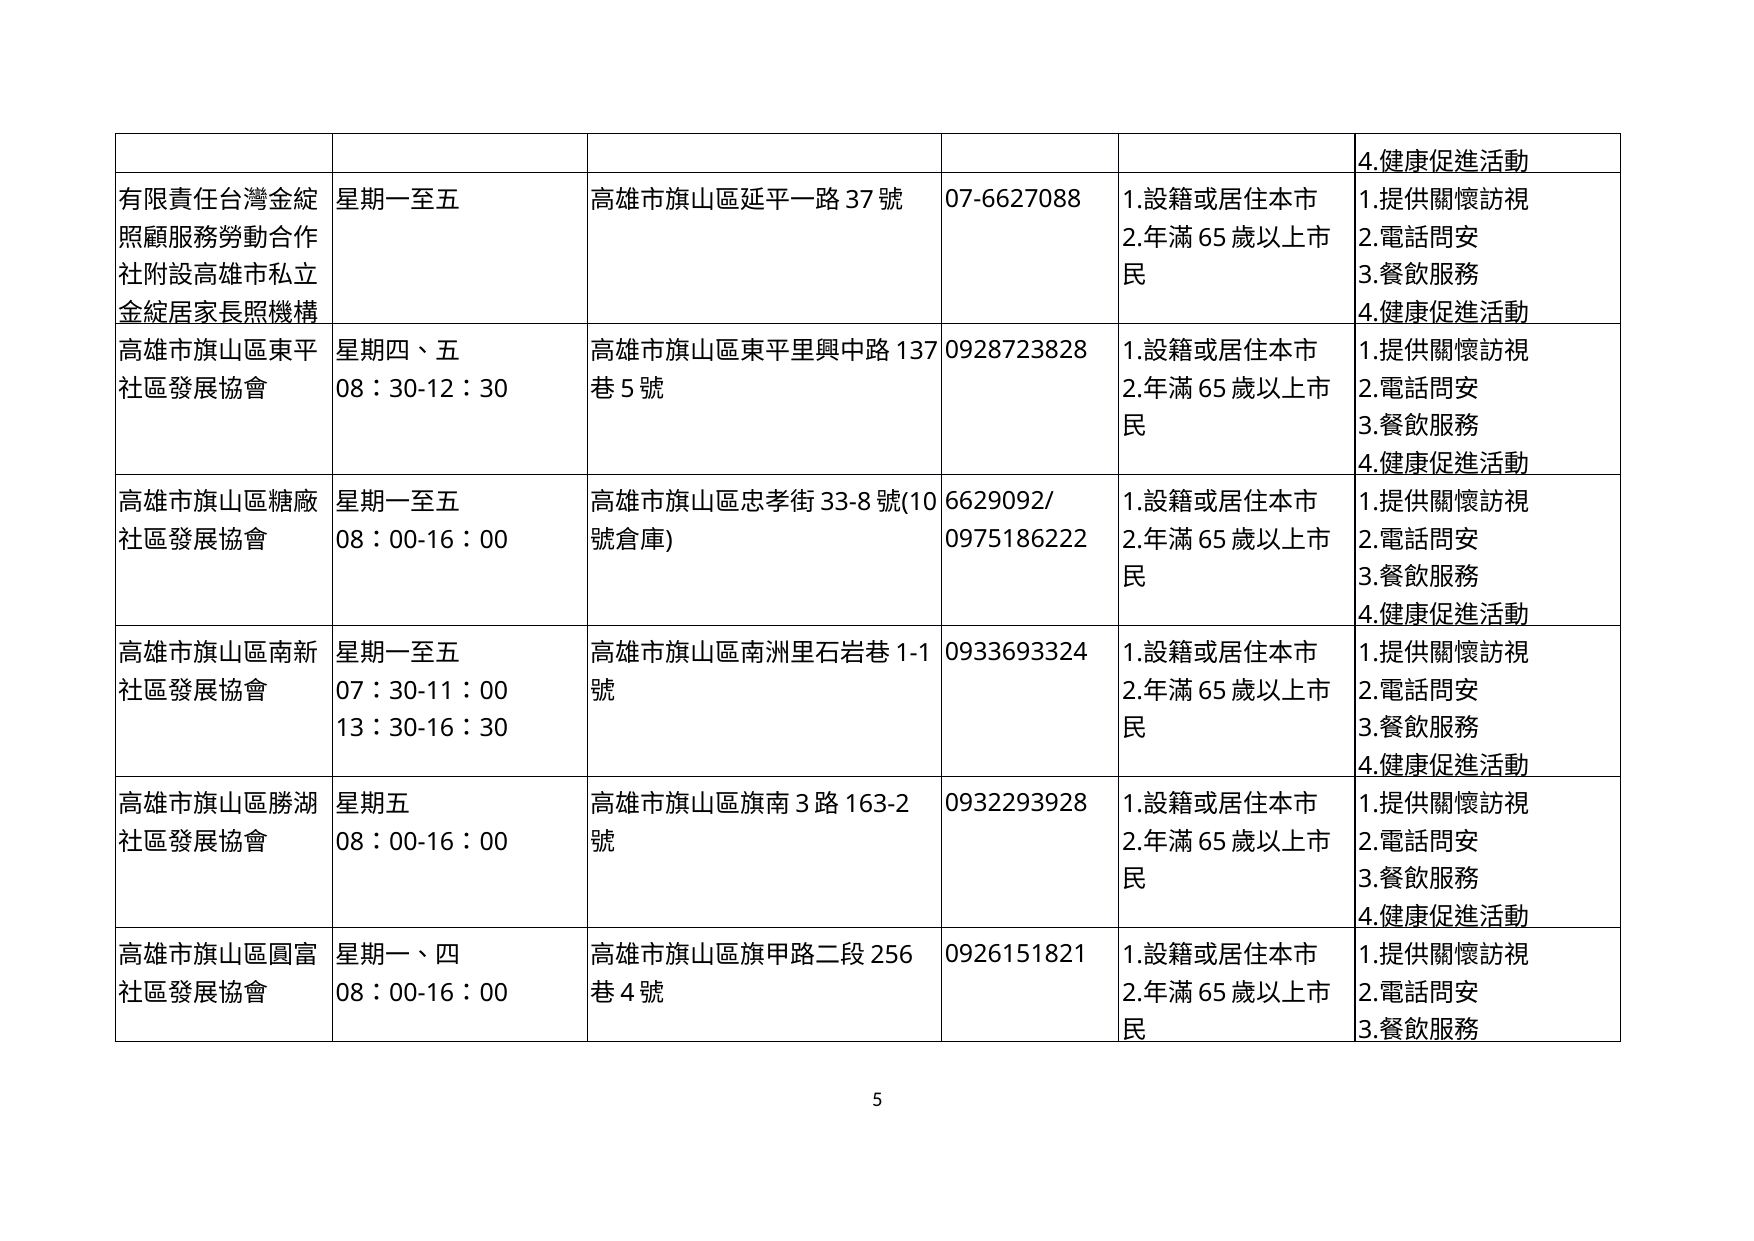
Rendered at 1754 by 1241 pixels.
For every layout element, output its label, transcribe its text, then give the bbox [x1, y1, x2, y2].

table_cell 高雄市旗山區糖廠社區發展協會 [116, 475, 332, 625]
table_cell 高雄市旗山區南新社區發展協會 [116, 626, 332, 776]
table_cell 星期一至五 08：00-16：00 [333, 475, 587, 625]
table_cell 1.設籍或居住本市 2.年滿65歲以上市民 [1119, 626, 1354, 776]
table_cell [333, 134, 587, 172]
table_cell 1.設籍或居住本市 2.年滿65歲以上市民 [1119, 475, 1354, 625]
table_cell 0933693324 [942, 626, 1118, 776]
table_cell 1.設籍或居住本市 2.年滿65歲以上市民 [1119, 928, 1354, 1041]
table_cell 1.設籍或居住本市 2.年滿65歲以上市民 [1119, 173, 1354, 323]
table_cell 07-6627088 [942, 173, 1118, 323]
table_cell 1.提供關懷訪視 2.電話問安 3.餐飲服務 [1356, 928, 1620, 1041]
table_cell [588, 134, 941, 172]
table_cell 星期四、五 08：30-12：30 [333, 324, 587, 474]
table_cell 星期一至五 [333, 173, 587, 323]
table_cell 0932293928 [942, 777, 1118, 927]
table_cell 1.設籍或居住本市 2.年滿65歲以上市民 [1119, 777, 1354, 927]
table_cell 0928723828 [942, 324, 1118, 474]
table_cell 高雄市旗山區東平社區發展協會 [116, 324, 332, 474]
table_cell [942, 134, 1118, 172]
table_cell 1.提供關懷訪視 2.電話問安 3.餐飲服務 4.健康促進活動 [1356, 777, 1620, 927]
table_cell [116, 134, 332, 172]
table_cell 高雄市旗山區忠孝街33-8號(10號倉庫) [588, 475, 941, 625]
table_cell 1.提供關懷訪視 2.電話問安 3.餐飲服務 4.健康促進活動 [1356, 475, 1620, 625]
table_cell 6629092/ 0975186222 [942, 475, 1118, 625]
table_cell 1.提供關懷訪視 2.電話問安 3.餐飲服務 4.健康促進活動 [1356, 626, 1620, 776]
table_cell 高雄市旗山區勝湖社區發展協會 [116, 777, 332, 927]
table_cell 1.提供關懷訪視 2.電話問安 3.餐飲服務 4.健康促進活動 [1356, 324, 1620, 474]
table_cell 高雄市旗山區東平里興中路137巷5號 [588, 324, 941, 474]
table_cell 高雄市旗山區旗南3路163-2號 [588, 777, 941, 927]
table_cell 0926151821 [942, 928, 1118, 1041]
table_cell 4.健康促進活動 [1356, 134, 1620, 172]
table_cell 星期五 08：00-16：00 [333, 777, 587, 927]
table_cell 星期一、四 08：00-16：00 [333, 928, 587, 1041]
table_cell 高雄市旗山區南洲里石岩巷1-1號 [588, 626, 941, 776]
table_cell 高雄市旗山區旗甲路二段256巷4號 [588, 928, 941, 1041]
table_cell 星期一至五 07：30-11：00 13：30-16：30 [333, 626, 587, 776]
table_cell 高雄市旗山區圓富社區發展協會 [116, 928, 332, 1041]
table_cell 高雄市旗山區延平一路37號 [588, 173, 941, 323]
table_cell 有限責任台灣金綻照顧服務勞動合作社附設高雄市私立金綻居家長照機構 [116, 173, 332, 323]
table_cell [1119, 134, 1354, 172]
table_cell 1.提供關懷訪視 2.電話問安 3.餐飲服務 4.健康促進活動 [1356, 173, 1620, 323]
table_cell 1.設籍或居住本市 2.年滿65歲以上市民 [1119, 324, 1354, 474]
